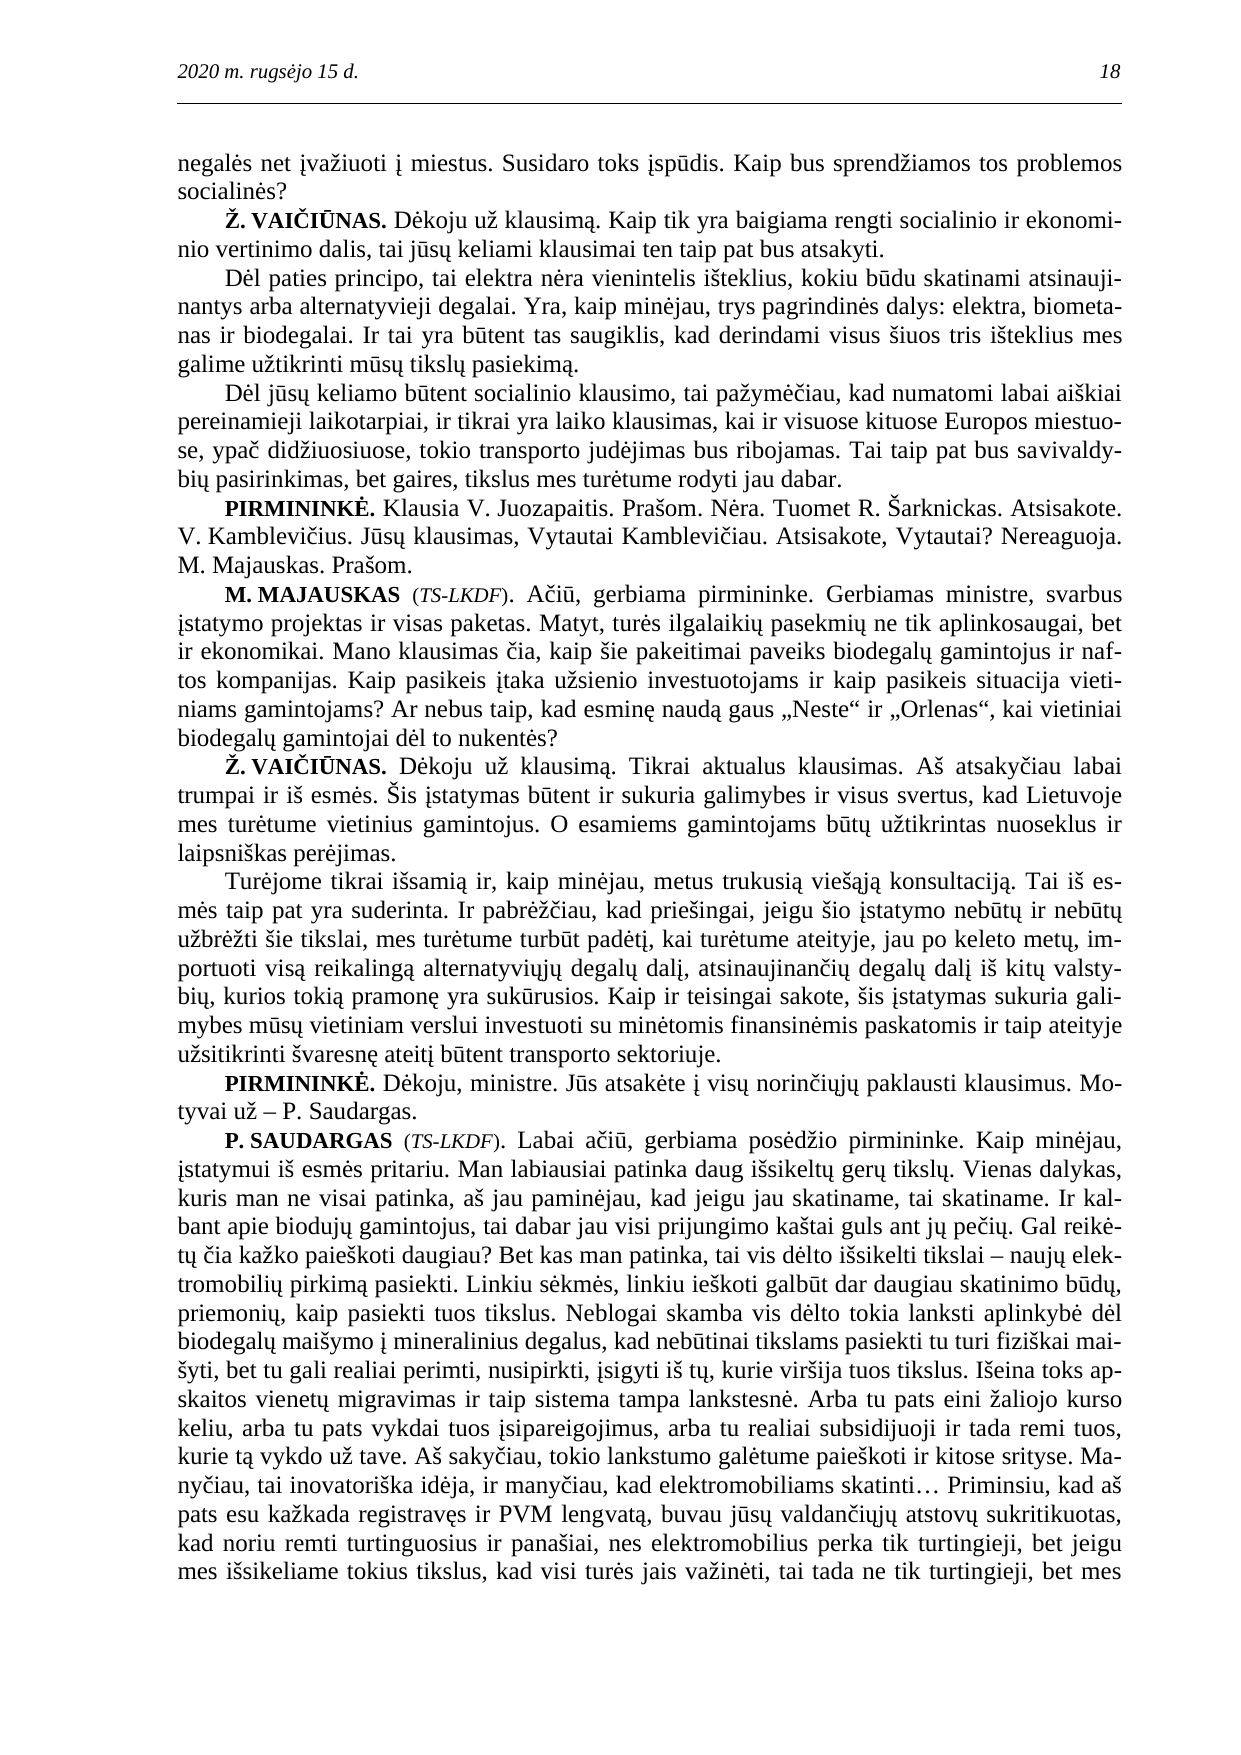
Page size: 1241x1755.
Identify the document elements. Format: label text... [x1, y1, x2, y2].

text Dėl pa­ties prin­ci­po, tai elek­tra nė­ra vie­nin­te­lis iš­tek­lius, ko­kiu bū­du ska­ti­na­mi at­si­nau­ji­nan­tys ar­ba al­ter­na­ty­vie­ji de­ga­lai. Yra, kaip mi­nė­jau, trys pa­grin­di­nės da­lys: elek­tra, bio­me­ta­nas ir bio­de­ga­lai. Ir tai yra bū­tent tas sau­gik­lis, kad de­ri­ndami vi­sus šiuos tris iš­tek­lius mes ga­li­me už­tik­rin­ti mū­sų tiks­lų pa­sie­ki­mą. [177, 263, 1122, 378]
text nega­lės net įva­žiuo­ti į mies­tus. Su­si­da­ro toks įspū­dis. Kaip bus spren­džia­mos tos pro­ble­mos so­cia­li­nės? [177, 148, 1122, 205]
text PIRMININKĖ. Klau­sia V. Juo­za­pai­tis. Pra­šom. Nė­ra. Tuo­met R. Šar­knic­kas. At­si­sa­ko­te. V. Kam­ble­vi­čius. Jū­sų klau­si­mas, Vy­tau­tai Kam­ble­vi­čiau. At­si­sa­ko­te, Vy­tau­tai? Ne­re­a­guo­ja. M. Ma­jaus­kas. Pra­šom. [177, 493, 1122, 579]
text Tu­rė­jo­me tik­rai iš­sa­mią ir, kaip mi­nė­jau, me­tus tru­ku­sią vie­šą­ją kon­sul­ta­ci­ją. Tai iš es­mės taip pat yra su­de­rin­ta. Ir pa­brėž­čiau, kad prie­šin­gai, jei­gu šio įsta­ty­mo ne­bū­tų ir ne­bū­tų už­brėž­ti šie tiks­lai, mes tu­rė­tu­me tur­būt pa­dė­tį, kai tu­rė­tu­me at­ei­ty­je, jau po ke­le­to me­tų, im­por­tuo­ti vi­są rei­ka­lin­gą al­ter­na­ty­vių­jų de­ga­lų da­lį, at­si­nau­ji­nan­čių de­ga­lų da­lį iš ki­tų vals­ty­bių, ku­rios to­kią pra­mo­nę yra su­kū­ru­sios. Kaip ir tei­sin­gai sa­ko­te, šis įsta­ty­mas su­ku­ria ga­li­my­bes mū­sų vie­ti­niam ver­slui in­ves­tuo­ti su mi­nė­to­mis fi­nan­si­nė­mis pa­ska­to­mis ir taip at­ei­ty­je už­si­tik­rin­ti šva­res­nę at­ei­tį bū­tent trans­por­to sek­to­riu­je. [177, 866, 1122, 1068]
text Dėl jū­sų ke­lia­mo bū­tent so­cia­li­nio klau­si­mo, tai pa­žy­mė­čiau, kad nu­ma­to­mi la­bai aiš­kiai per­ei­na­mie­ji lai­ko­tar­piai, ir tik­rai yra lai­ko klau­si­mas, kai ir vi­suo­se ki­tuo­se Eu­ro­pos mies­tuo­se, ypač di­džiuo­siuo­se, to­kio trans­por­to ju­dė­ji­mas bus ri­bo­ja­mas. Tai taip pat bus sa­vi­val­dy­bių pa­si­rin­ki­mas, bet gai­res, tiks­lus mes tu­rė­tu­me ro­dy­ti jau da­bar. [177, 378, 1122, 493]
text P. SAUDARGAS (TS-LKDF). La­bai ačiū, ger­bia­ma po­sė­džio pir­mi­nin­ke. Kaip mi­nė­jau, įsta­ty­mui iš es­mės pri­ta­riu. Man la­biau­siai pa­tin­ka daug iš­si­kel­tų ge­rų tiks­lų. Vie­nas da­ly­kas, ku­ris man ne vi­sai pa­tin­ka, aš jau pa­mi­nė­jau, kad jei­gu jau ska­ti­na­me, tai ska­ti­na­me. Ir kal­bant apie bio­du­jų ga­min­to­jus, tai da­bar jau vi­si pri­jun­gi­mo kaš­tai guls ant jų pe­čių. Gal rei­kė­tų čia kaž­ko pa­ieš­ko­ti dau­giau? Bet kas man pa­tin­ka, tai vis dėl­to iš­si­kel­ti tiks­lai – nau­jų elek­t­ro­mo­bi­lių pir­ki­mą pa­siek­ti. Lin­kiu sėk­mės, lin­kiu ieš­ko­ti gal­būt dar dau­giau ska­ti­ni­mo bū­dų, prie­mo­nių, kaip pa­siek­ti tuos tiks­lus. Ne­blo­gai skam­ba vis dėl­to to­kia lanks­ti ap­lin­ky­bė dėl bio­de­ga­lų mai­šy­mo į mi­ne­ra­li­nius de­ga­lus, kad ne­bū­ti­nai tiks­lams pa­siek­ti tu tu­ri fi­ziš­kai mai­šy­ti, bet tu ga­li re­a­liai per­im­ti, nu­si­pirk­ti, įsi­gy­ti iš tų, ku­rie vir­ši­ja tuos tiks­lus. Iš­ei­na toks ap­skai­tos vie­ne­tų mig­ra­vi­mas ir taip sis­te­ma tam­pa lanks­tes­nė. Ar­ba tu pats ei­ni ža­lio­jo kur­so ke­liu, ar­ba tu pats vyk­dai tuos įsi­pa­rei­go­ji­mus, ar­ba tu re­a­liai sub­si­di­juo­ji ir ta­da re­mi tuos, ku­rie tą vyk­do už ta­ve. Aš sa­ky­čiau, to­kio lanks­tu­mo ga­lė­tu­me pa­ieš­ko­ti ir ki­to­se sri­ty­se. Ma­ny­čiau, tai ino­va­to­riš­ka idė­ja, ir ma­ny­čiau, kad elek­tro­mo­bi­liams ska­tin­ti… Pri­min­siu, kad aš pats esu kaž­ka­da re­gist­ra­vęs ir PVM leng­va­tą, bu­vau jū­sų val­dan­čių­jų at­sto­vų su­kri­ti­kuo­tas, kad no­riu rem­ti tur­tin­guo­sius ir pa­na­šiai, nes elek­tro­mo­bi­lius per­ka tik tur­tin­gie­ji, bet jei­gu mes iš­si­ke­lia­me to­kius tiks­lus, kad vi­si tu­rės jais va­ži­nė­ti, tai ta­da ne tik tur­tin­gie­ji, bet mes [177, 1125, 1122, 1585]
text Ž. VAIČIŪNAS. Dė­ko­ju už klau­si­mą. Kaip tik yra bai­gia­ma reng­ti so­cia­li­nio ir eko­no­mi­nio ver­ti­ni­mo da­lis, tai jū­sų ke­lia­mi klau­si­mai ten taip pat bus at­sa­ky­ti. [177, 205, 1122, 263]
text Ž. VAIČIŪNAS. Dė­ko­ju už klau­si­mą. Tik­rai ak­tu­a­lus klau­si­mas. Aš at­sa­ky­čiau la­bai trum­pai ir iš es­mės. Šis įsta­ty­mas bū­tent ir su­ku­ria ga­li­my­bes ir vi­sus sver­tus, kad Lie­tu­vo­je mes tu­rė­tu­me vie­ti­nius ga­min­to­jus. O esa­miems ga­min­to­jams bū­tų už­tik­rin­tas nuo­sek­lus ir laips­niš­kas per­ėji­mas. [177, 751, 1122, 866]
text M. MAJAUSKAS (TS-LKDF). Ačiū, ger­bia­ma pir­mi­nin­ke. Ger­bia­mas mi­nist­re, svar­bus įsta­ty­mo pro­jek­tas ir vi­sas pa­ke­tas. Ma­tyt, tu­rės il­ga­lai­kių pa­sek­mių ne tik ap­lin­ko­sau­gai, bet ir eko­no­mi­kai. Ma­no klau­si­mas čia, kaip šie pa­kei­ti­mai pa­veiks bio­de­ga­lų ga­min­to­jus ir naf­tos kom­pa­ni­jas. Kaip pa­si­keis įta­ka už­sie­nio in­ves­tuo­to­jams ir kaip pa­si­keis si­tu­a­ci­ja vie­ti­niams ga­min­to­jams? Ar ne­bus taip, kad es­mi­nę nau­dą gaus „Nes­te“ ir „Or­le­nas“, kai vie­ti­niai bio­de­ga­lų ga­min­to­jai dėl to nu­ken­tės? [177, 579, 1122, 751]
text PIRMININKĖ. Dė­ko­ju, mi­nist­re. Jūs at­sa­kė­te į vi­sų no­rin­čių­jų pa­klaus­ti klau­si­mus. Mo­ty­vai už – P. Sau­dar­gas. [177, 1068, 1122, 1125]
